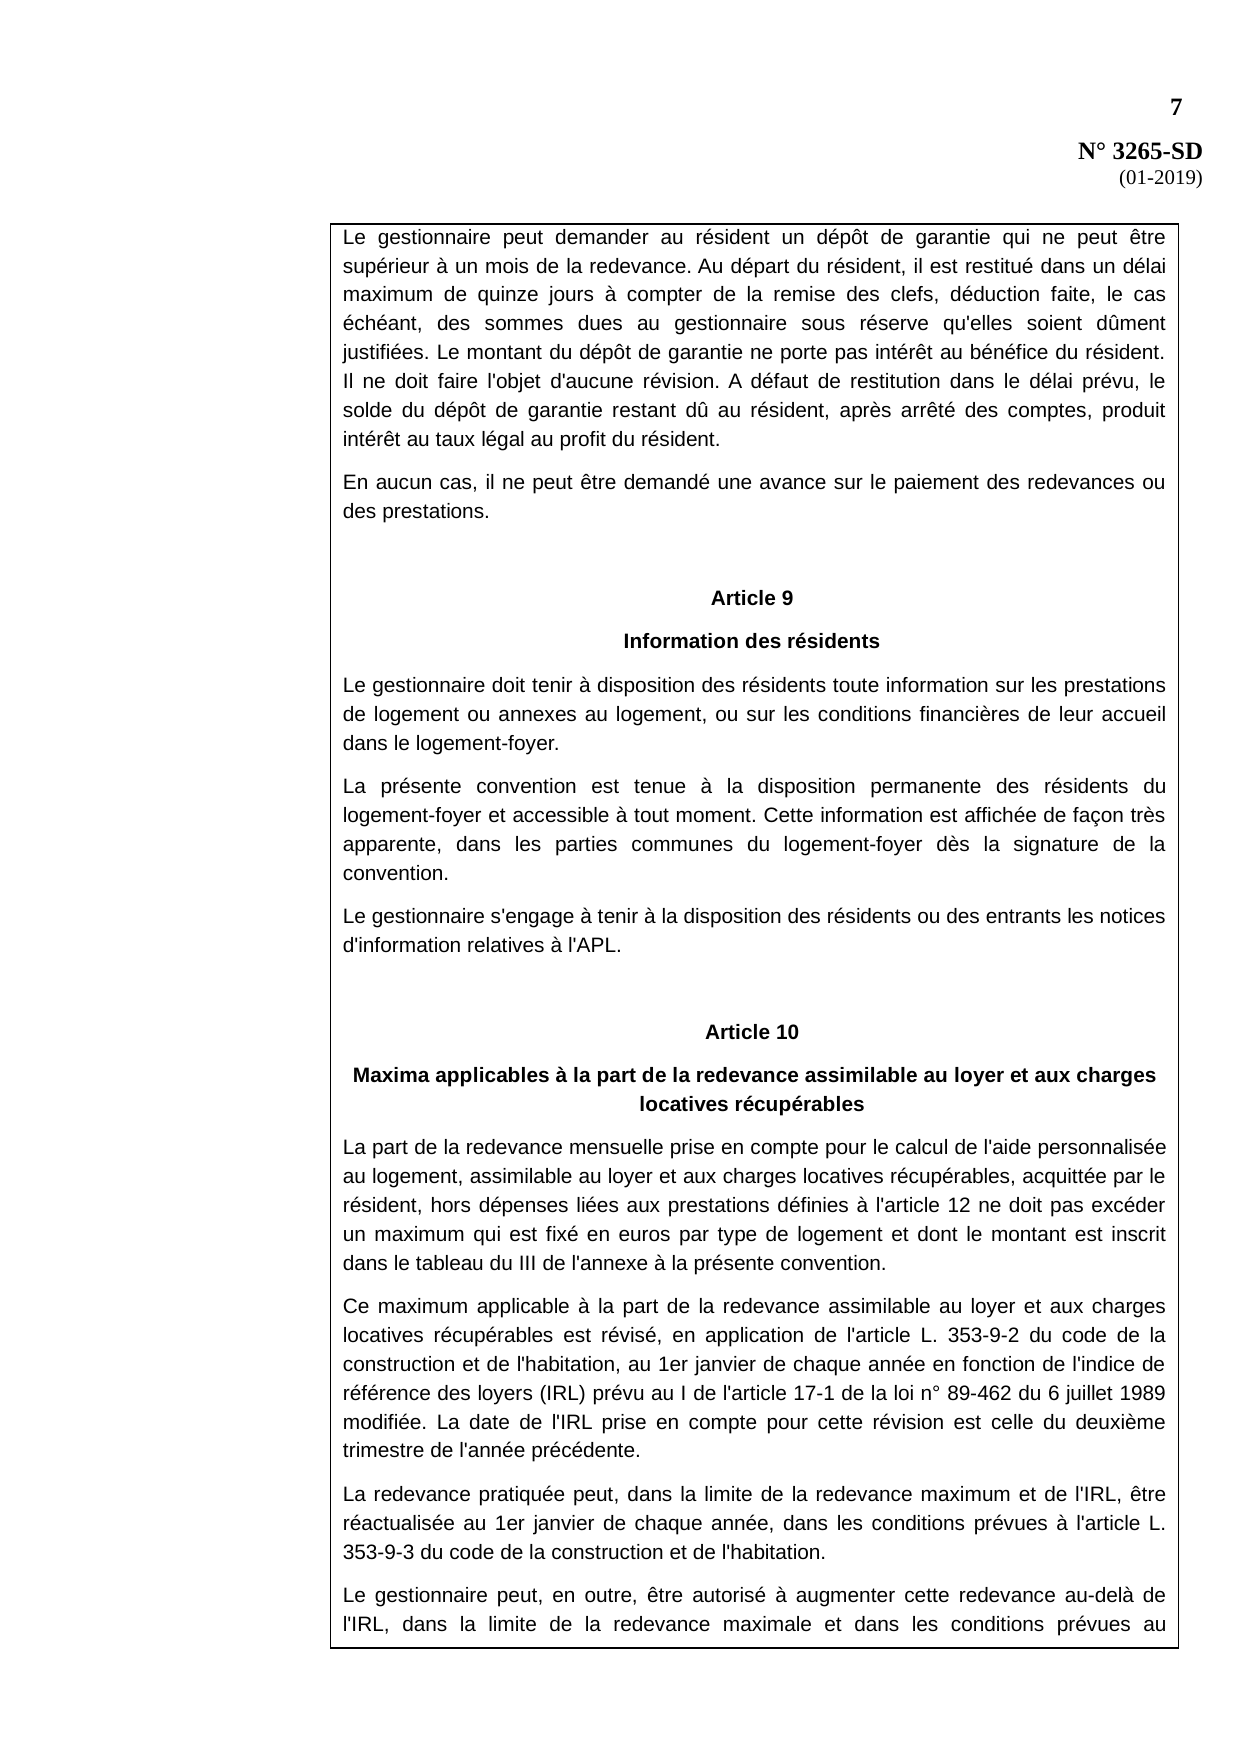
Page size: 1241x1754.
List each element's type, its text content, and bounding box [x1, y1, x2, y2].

table_cell Le gestionnaire peut demander au résident un dépôt de garantie qui ne peut être supérieur à un mois de la redevance. Au départ du résident, il est restitué dans un délai maximum de quinze jours à compter de la remise des clefs, déduction faite, le cas échéant, des sommes dues au gestionnaire sous réserve qu'elles soient dûment justifiées. Le montant du dépôt de garantie ne porte pas intérêt au bénéfice du résident. Il ne doit faire l'objet d'aucune révision. A défaut de restitution dans le délai prévu, le solde du dépôt de garantie restant dû au résident, après arrêté des comptes, produit intérêt au taux légal au profit du résident. En aucun cas, il ne peut être demandé une avance sur le paiement des redevances ou des prestations. Article 9 Information des résidents Le gestionnaire doit tenir à disposition des résidents toute information sur les prestations de logement ou annexes au logement, ou sur les conditions financières de leur accueil dans le logement-foyer. La présente convention est tenue à la disposition permanente des résidents du logement-foyer et accessible à tout moment. Cette information est affichée de façon très apparente, dans les parties communes du logement-foyer dès la signature de la convention. Le gestionnaire s'engage à tenir à la disposition des résidents ou des entrants les notices d'information relatives à l'APL. Article 10 Maxima applicables à la part de la redevance assimilable au loyer et aux charges locatives récupérables La part de la redevance mensuelle prise en compte pour le calcul de l'aide personnalisée au logement, assimilable au loyer et aux charges locatives récupérables, acquittée par le résident, hors dépenses liées aux prestations définies à l'article 12 ne doit pas excéder un maximum qui est fixé en euros par type de logement et dont le montant est inscrit dans le tableau du III de l'annexe à la présente convention. Ce maximum applicable à la part de la redevance assimilable au loyer et aux charges locatives récupérables est révisé, en application de l'article L. 353-9-2 du code de la construction et de l'habitation, au 1er janvier de chaque année en fonction de l'indice de référence des loyers (IRL) prévu au I de l'article 17-1 de la loi n° 89-462 du 6 juillet 1989 modifiée. La date de l'IRL prise en compte pour cette révision est celle du deuxième trimestre de l'année précédente. La redevance pratiquée peut, dans la limite de la redevance maximum et de l'IRL, être réactualisée au 1er janvier de chaque année, dans les conditions prévues à l'article L. 353-9-3 du code de la construction et de l'habitation. Le gestionnaire peut, en outre, être autorisé à augmenter cette redevance au-delà de l'IRL, dans la limite de la redevance maximale et dans les conditions prévues au [331, 225, 1178, 1647]
